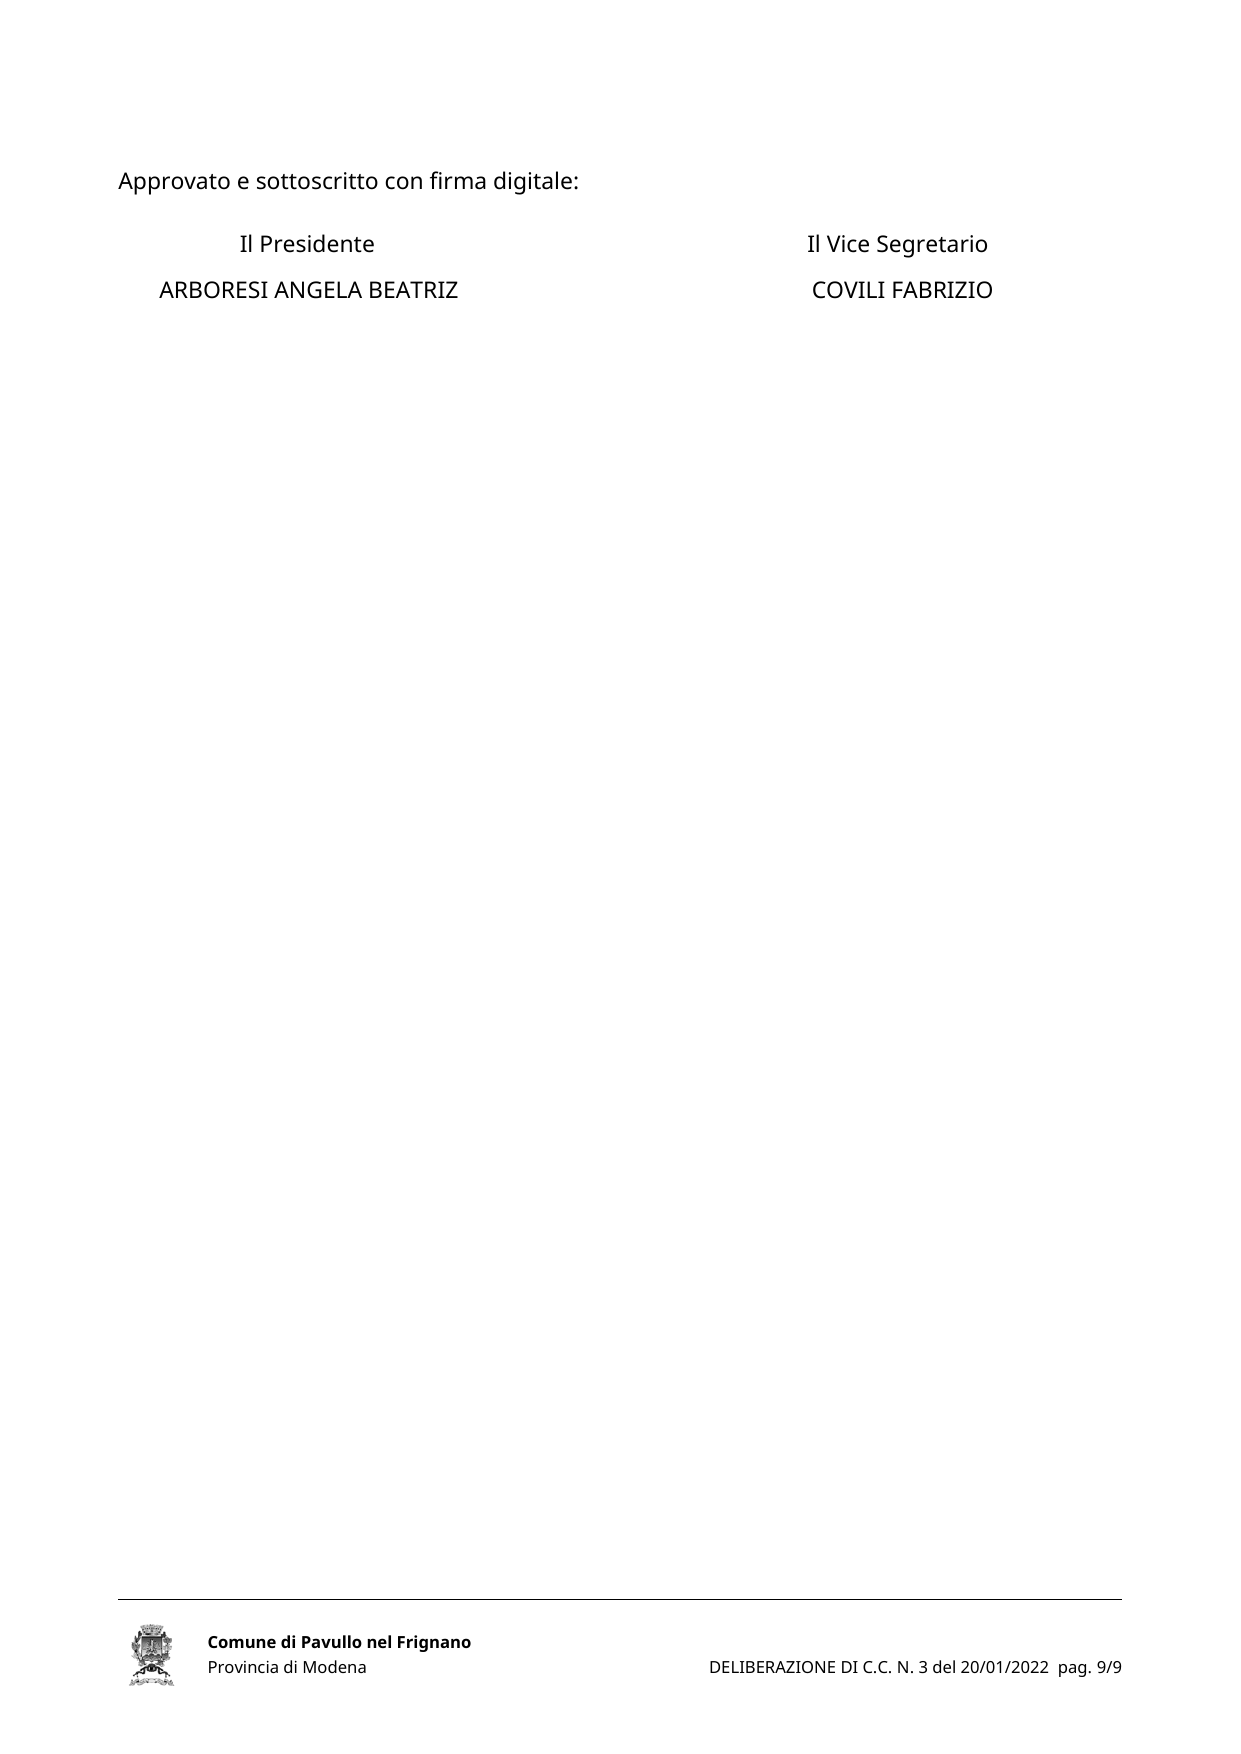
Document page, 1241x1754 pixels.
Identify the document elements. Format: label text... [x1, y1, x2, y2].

text Il Presidente Il Vice Segretario [118, 228, 1122, 259]
text Approvato e sottoscritto con firma digitale: [118, 165, 1122, 197]
text ARBORESI ANGELA BEATRIZ COVILI FABRIZIO [118, 274, 1122, 305]
picture [120, 1621, 183, 1693]
